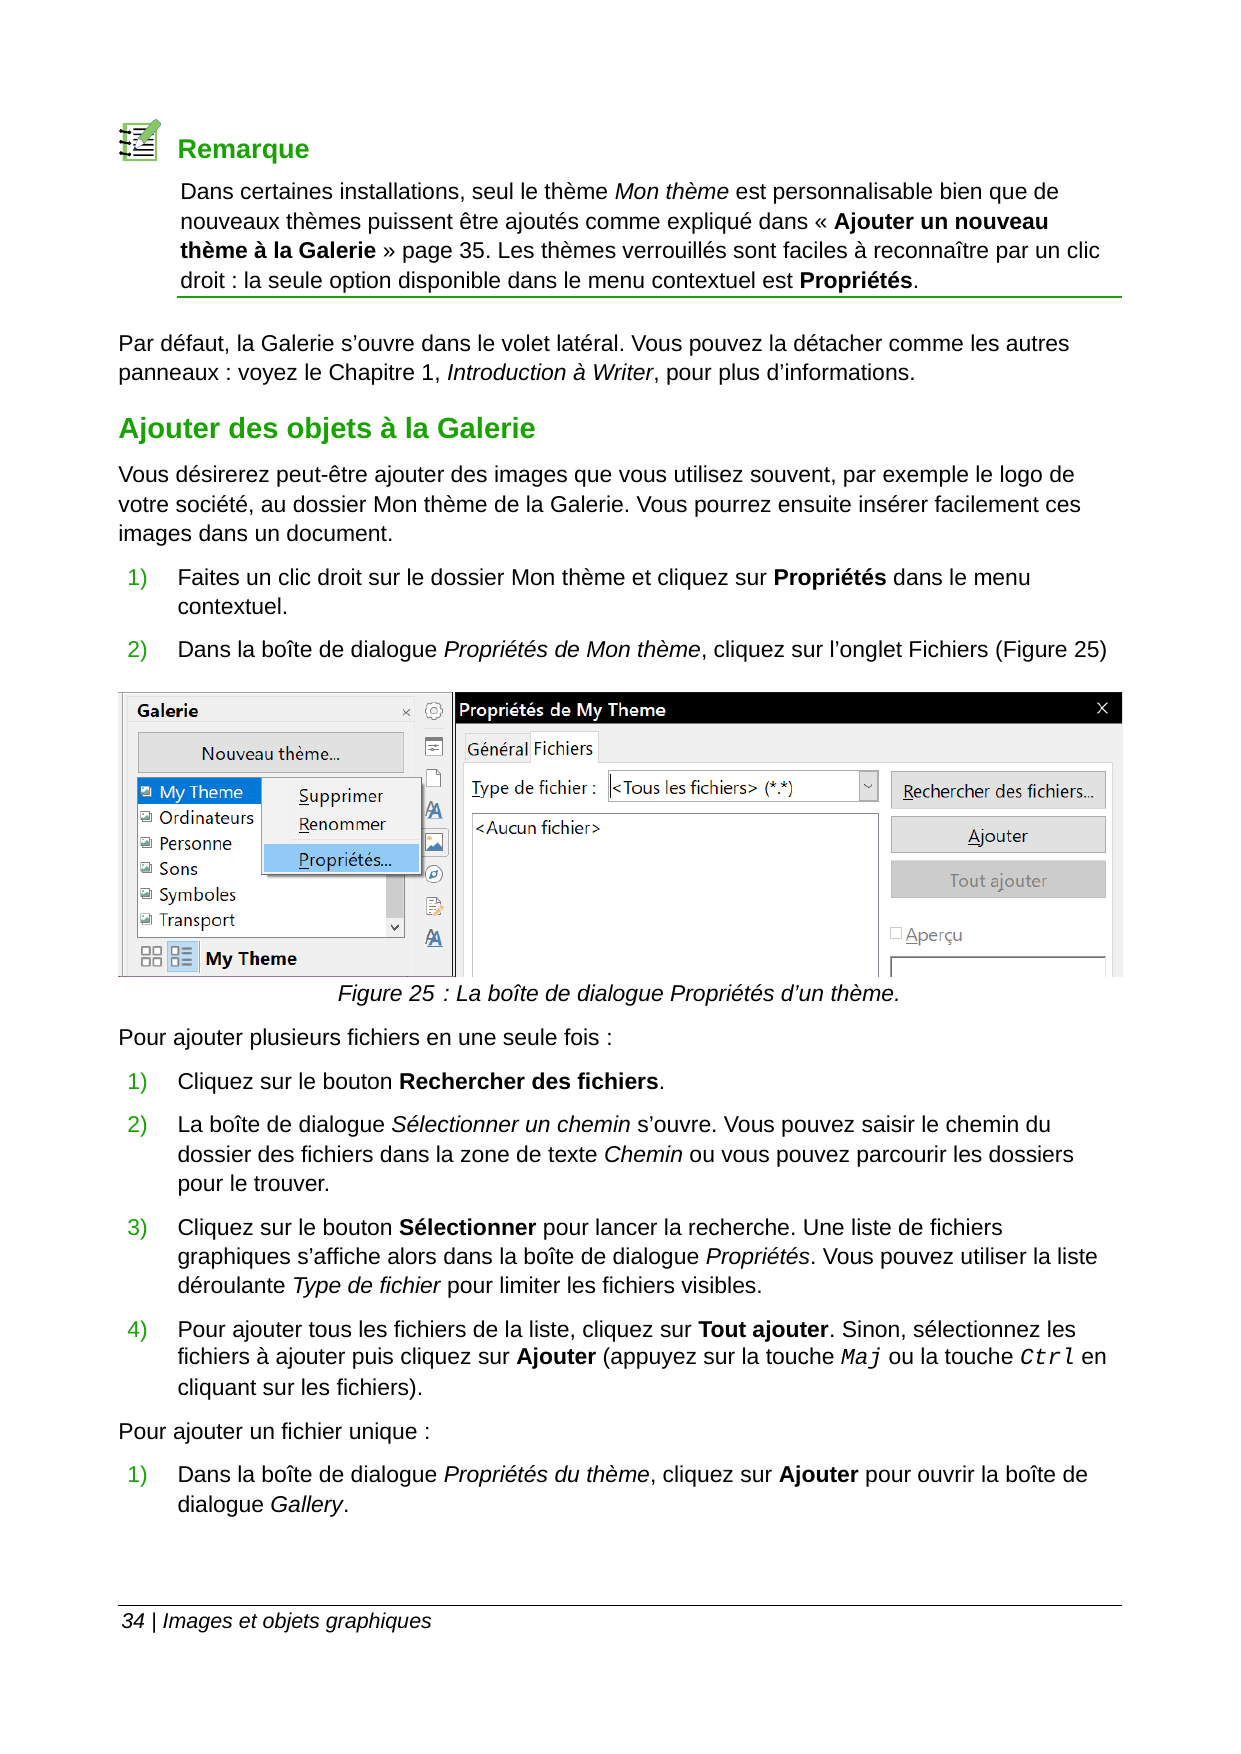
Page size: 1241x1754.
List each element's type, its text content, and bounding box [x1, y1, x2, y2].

text Pour ajouter plusieurs fichiers en une seule fois : [118, 1021, 1122, 1050]
text Vous désirerez peut-être ajouter des images que vous utilisez souvent, par exemple le logo de votre société, au dossier Mon thème de la Galerie. Vous pourrez ensuite insérer facilement ces images dans un document. [118, 459, 1122, 546]
list La boîte de dialogue Sélectionner un chemin s’ouvre. Vous pouvez saisir le chemin du dossier des fichiers dans la zone de texte Chemin ou vous pouvez parcourir les dossiers pour le trouver. [148, 1109, 1122, 1196]
list Pour ajouter tous les fichiers de la liste, cliquez sur Tout ajouter. Sinon, sélectionnez les fichiers à ajouter puis cliquez sur Ajouter (appuyez sur la touche Maj ou la touche Ctrl en cliquant sur les fichiers). [148, 1313, 1122, 1400]
list Faites un clic droit sur le dossier Mon thème et cliquez sur Propriétés dans le menu contextuel. [148, 561, 1122, 619]
text Figure 25 : La boîte de dialogue Propriétés d’un thème. [118, 977, 1122, 1006]
list Cliquez sur le bouton Sélectionner pour lancer la recherche. Une liste de fichiers graphiques s’affiche alors dans la boîte de dialogue Propriétés. Vous pouvez utiliser la liste déroulante Type de fichier pour limiter les fichiers visibles. [148, 1211, 1122, 1298]
picture [118, 692, 1123, 977]
subtitle Ajouter des objets à la Galerie [118, 415, 1122, 444]
list Dans la boîte de dialogue Propriétés du thème, cliquez sur Ajouter pour ouvrir la boîte de dialogue Gallery. [148, 1459, 1122, 1517]
list Dans la boîte de dialogue Propriétés de Mon thème, cliquez sur l’onglet Fichiers (Figure 25) [148, 634, 1122, 663]
text Dans certaines installations, seul le thème Mon thème est personnalisable bien que de nouveaux thèmes puissent être ajoutés comme expliqué dans « Ajouter un nouveau thème à la Galerie » page 35. Les thèmes verrouillés sont faciles à reconnaître par un clic droit : la seule option disponible dans le menu contextuel est Propriétés. [177, 172, 1122, 296]
text Pour ajouter un fichier unique : [118, 1415, 1122, 1444]
list Cliquez sur le bouton Rechercher des fichiers. [148, 1065, 1122, 1094]
text Par défaut, la Galerie s’ouvre dans le volet latéral. Vous pouvez la détacher comme les autres panneaux : voyez le Chapitre 1, Introduction à Writer, pour plus d’informations. [118, 327, 1122, 386]
list Remarque [118, 118, 1122, 164]
